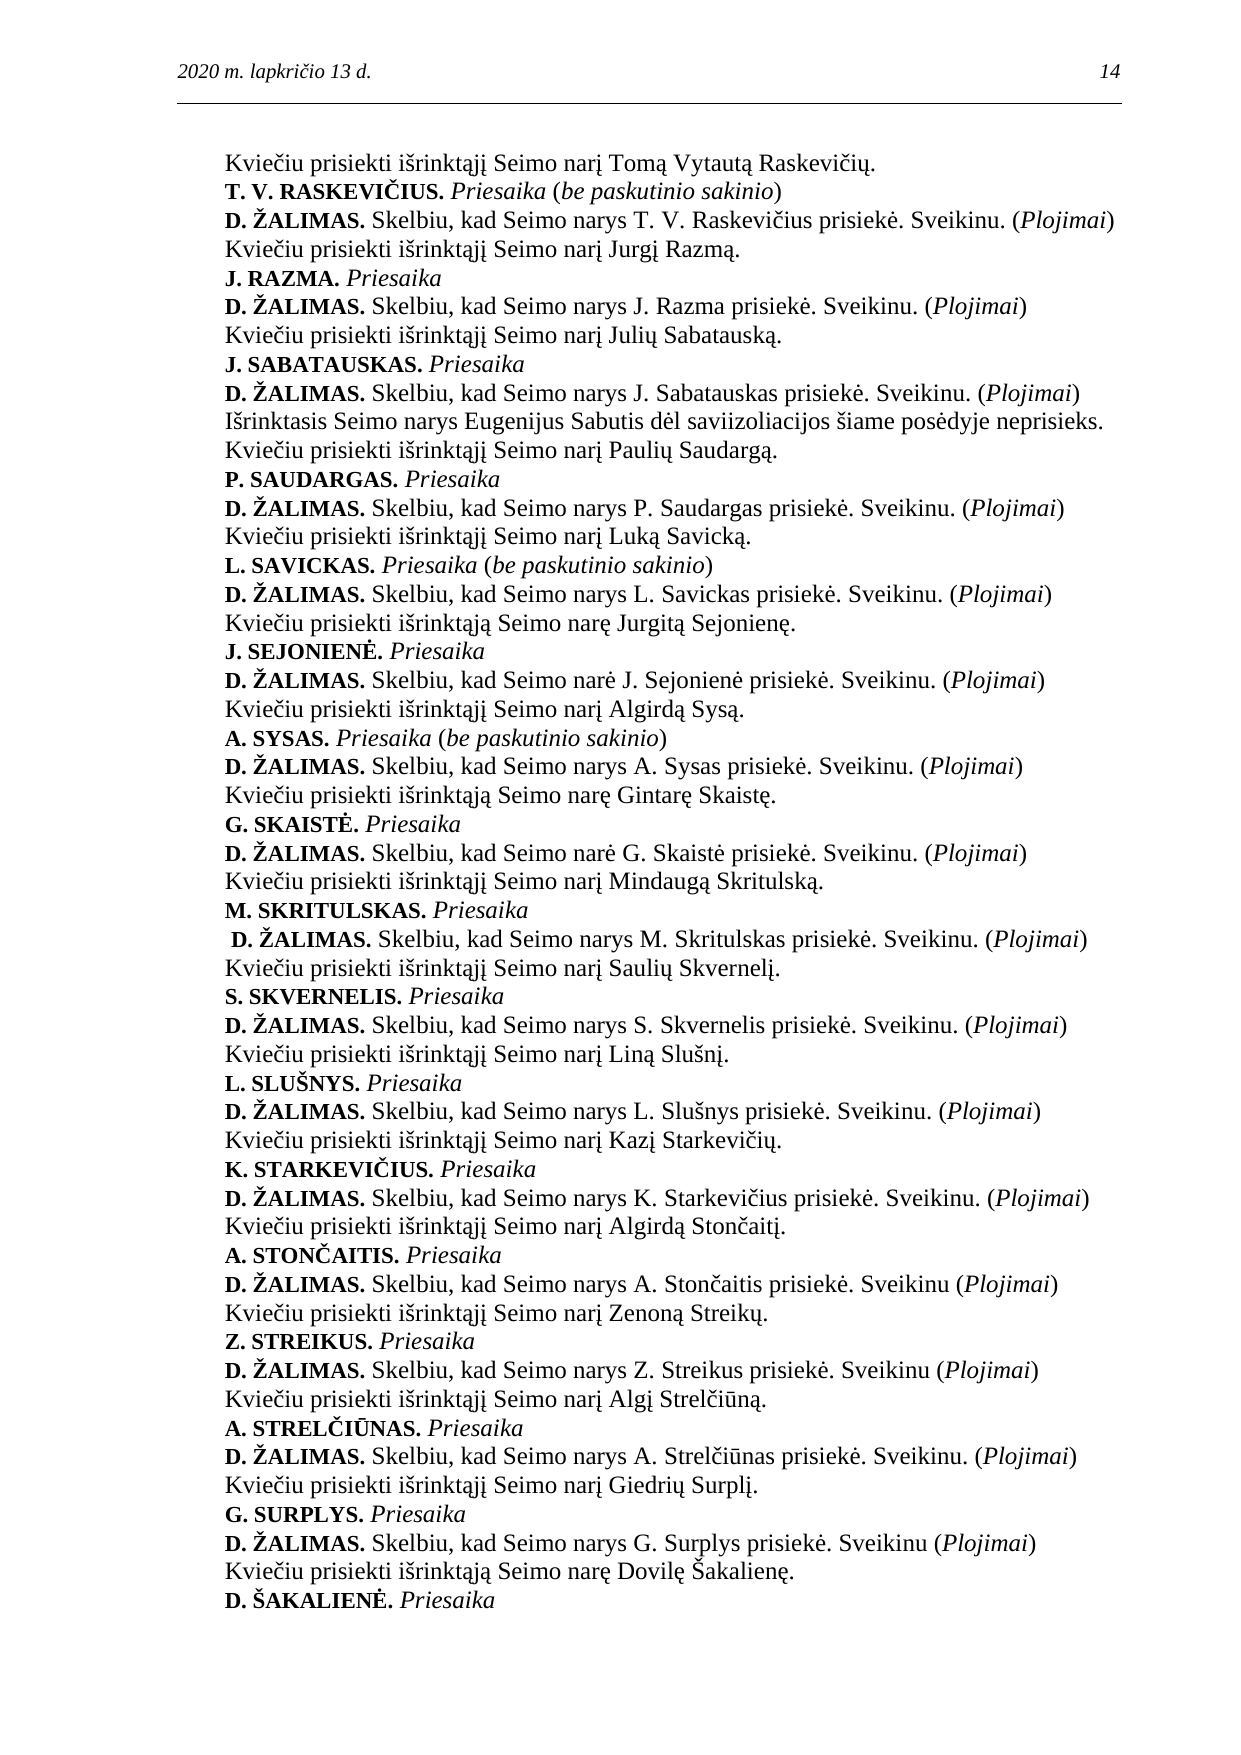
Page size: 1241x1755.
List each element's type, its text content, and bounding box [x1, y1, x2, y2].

text Kvie­čiu pri­siek­ti iš­rink­tą­jį Sei­mo na­rį Ka­zį Star­ke­vi­čių. [177, 1125, 1122, 1154]
text D. ŽALIMAS. Skel­biu, kad Sei­mo na­rys J. Sa­ba­taus­kas pri­sie­kė. Svei­ki­nu. (Plo­ji­mai) [177, 378, 1122, 406]
text Kvie­čiu pri­siek­ti iš­rink­tą­jį Sei­mo na­rį Al­gir­dą Ston­čai­tį. [177, 1211, 1122, 1240]
text D. ŠAKALIENĖ. Prie­sai­ka [177, 1585, 1122, 1614]
text D. ŽALIMAS. Skel­biu, kad Sei­mo na­rys T. V. Ras­ke­vi­čius pri­sie­kė. Svei­ki­nu. (Plo­ji­mai) [177, 205, 1122, 234]
text D. ŽALIMAS. Skel­biu, kad Sei­mo na­rys K. Star­ke­vi­čius pri­sie­kė. Svei­ki­nu. (Plo­ji­mai) [177, 1183, 1122, 1211]
text Kvie­čiu pri­siek­ti iš­rink­tą­jį Sei­mo na­rį Gied­rių Sur­plį. [177, 1470, 1122, 1499]
text Kvie­čiu pri­siek­ti iš­rink­tą­jį Sei­mo na­rį Jur­gį Raz­mą. [177, 234, 1122, 263]
text D. ŽALIMAS. Skel­biu, kad Sei­mo na­rė J. Se­jo­nie­nė pri­sie­kė. Svei­ki­nu. (Plo­ji­mai) [177, 665, 1122, 694]
text J. SEJONIENĖ. Prie­sai­ka [177, 636, 1122, 665]
text J. SABATAUSKAS. Prie­sai­ka [177, 349, 1122, 378]
text D. ŽALIMAS. Skel­biu, kad Sei­mo na­rė G. Skais­tė pri­sie­kė. Svei­ki­nu. (Plo­ji­mai) [177, 838, 1122, 866]
text Kvie­čiu pri­siek­ti iš­rink­tą­jį Sei­mo na­rį Ju­lių Sa­ba­taus­ką. [177, 320, 1122, 349]
text A. STONČAITIS. Prie­sai­ka [177, 1240, 1122, 1269]
text Kvie­čiu pri­siek­ti iš­rink­tą­jį Sei­mo na­rį Lu­ką Sa­vic­ką. [177, 521, 1122, 550]
text D. ŽALIMAS. Skel­biu, kad Sei­mo na­rys L. Sa­vic­kas pri­sie­kė. Svei­ki­nu. (Plo­ji­mai) [177, 579, 1122, 608]
text Kvie­čiu pri­siek­ti iš­rink­tą­jį Sei­mo na­rį Min­dau­gą Skri­tuls­ką. [177, 866, 1122, 895]
text D. ŽALIMAS. Skel­biu, kad Sei­mo na­rys P. Sau­dar­gas pri­sie­kė. Svei­ki­nu. (Plo­ji­mai) [177, 493, 1122, 521]
text Kvie­čiu pri­siek­ti iš­rink­tą­jį Sei­mo na­rį Pau­lių Sau­dar­gą. [177, 435, 1122, 464]
text Kvie­čiu pri­siek­ti iš­rink­tą­ją Sei­mo na­rę Gin­ta­rę Skais­tę. [177, 780, 1122, 809]
text D. ŽALIMAS. Skel­biu, kad Sei­mo na­rys A. Sy­sas pri­sie­kė. Svei­ki­nu. (Plo­ji­mai) [177, 751, 1122, 780]
text M. SKRITULSKAS. Prie­sai­ka [177, 895, 1122, 924]
text K. STARKEVIČIUS. Prie­sai­ka [177, 1154, 1122, 1183]
text D. ŽALIMAS. Skel­biu, kad Sei­mo na­rys Z. Strei­kus pri­sie­kė. Svei­ki­nu (Plo­ji­mai) [177, 1355, 1122, 1384]
text S. SKVERNELIS. Prie­sai­ka [177, 981, 1122, 1010]
text D. ŽALIMAS. Skel­biu, kad Sei­mo na­rys M. Skri­tuls­kas pri­sie­kė. Svei­ki­nu. (Plo­ji­mai) [177, 924, 1122, 953]
text L. SLUŠNYS. Prie­sai­ka [177, 1068, 1122, 1096]
text T. V. RASKEVIČIUS. Prie­sai­ka (be pas­ku­ti­nio sa­ki­nio) [177, 176, 1122, 205]
text P. SAUDARGAS. Prie­sai­ka [177, 464, 1122, 493]
text D. ŽALIMAS. Skel­biu, kad Sei­mo na­rys G. Sur­plys pri­sie­kė. Svei­ki­nu (Plo­ji­mai) [177, 1528, 1122, 1556]
text J. RAZMA. Prie­sai­ka [177, 263, 1122, 291]
text G. SURPLYS. Prie­sai­ka [177, 1499, 1122, 1528]
text D. ŽALIMAS. Skel­biu, kad Sei­mo na­rys J. Raz­ma pri­sie­kė. Svei­ki­nu. (Plo­ji­mai) [177, 291, 1122, 320]
text A. SYSAS. Prie­sai­ka (be pas­ku­ti­nio sa­ki­nio) [177, 723, 1122, 751]
text Kvie­čiu pri­siek­ti iš­rink­tą­ją Sei­mo na­rę Do­vi­lę Ša­ka­lie­nę. [177, 1556, 1122, 1585]
text Z. STREIKUS. Prie­sai­ka [177, 1326, 1122, 1355]
text D. ŽALIMAS. Skel­biu, kad Sei­mo na­rys A. Ston­čai­tis pri­sie­kė. Svei­ki­nu (Plo­ji­mai) [177, 1269, 1122, 1298]
text Iš­rink­ta­sis Sei­mo na­rys Eu­ge­ni­jus Sa­bu­tis dėl sa­vi­i­zo­lia­ci­jos šia­me po­sė­dy­je ne­pri­sieks. [177, 406, 1122, 435]
text D. ŽALIMAS. Skel­biu, kad Sei­mo na­rys A. Strel­čiū­nas pri­sie­kė. Svei­ki­nu. (Plo­ji­mai) [177, 1441, 1122, 1470]
text Kvie­čiu pri­siek­ti iš­rink­tą­jį Sei­mo na­rį Li­ną Sluš­nį. [177, 1039, 1122, 1068]
text G. SKAISTĖ. Prie­sai­ka [177, 809, 1122, 838]
text D. ŽALIMAS. Skel­biu, kad Sei­mo na­rys L. Sluš­nys pri­sie­kė. Svei­ki­nu. (Plo­ji­mai) [177, 1096, 1122, 1125]
text Kvie­čiu pri­siek­ti iš­rink­tą­jį Sei­mo na­rį Sau­lių Skver­ne­lį. [177, 953, 1122, 981]
text A. STRELČIŪNAS. Prie­sai­ka [177, 1413, 1122, 1441]
text L. SAVICKAS. Prie­sai­ka (be pas­ku­ti­nio sa­ki­nio) [177, 550, 1122, 579]
text Kvie­čiu pri­siek­ti iš­rink­tą­jį Sei­mo na­rį Al­gir­dą Sy­są. [177, 694, 1122, 723]
text D. ŽALIMAS. Skel­biu, kad Sei­mo na­rys S. Skver­ne­lis pri­sie­kė. Svei­ki­nu. (Plo­ji­mai) [177, 1010, 1122, 1039]
text Kvie­čiu pri­siek­ti iš­rink­tą­jį Sei­mo na­rį Al­gį Strel­čiū­ną. [177, 1384, 1122, 1413]
text Kvie­čiu pri­siek­ti iš­rink­tą­jį Sei­mo na­rį Ze­no­ną Strei­kų. [177, 1298, 1122, 1326]
text Kvie­čiu pri­siek­ti iš­rink­tą­ją Sei­mo na­rę Jur­gi­tą Se­jo­nie­nę. [177, 608, 1122, 636]
text Kvie­čiu pri­siek­ti iš­rink­tą­jį Sei­mo na­rį To­mą Vy­tau­tą Ras­ke­vi­čių. [177, 148, 1122, 176]
